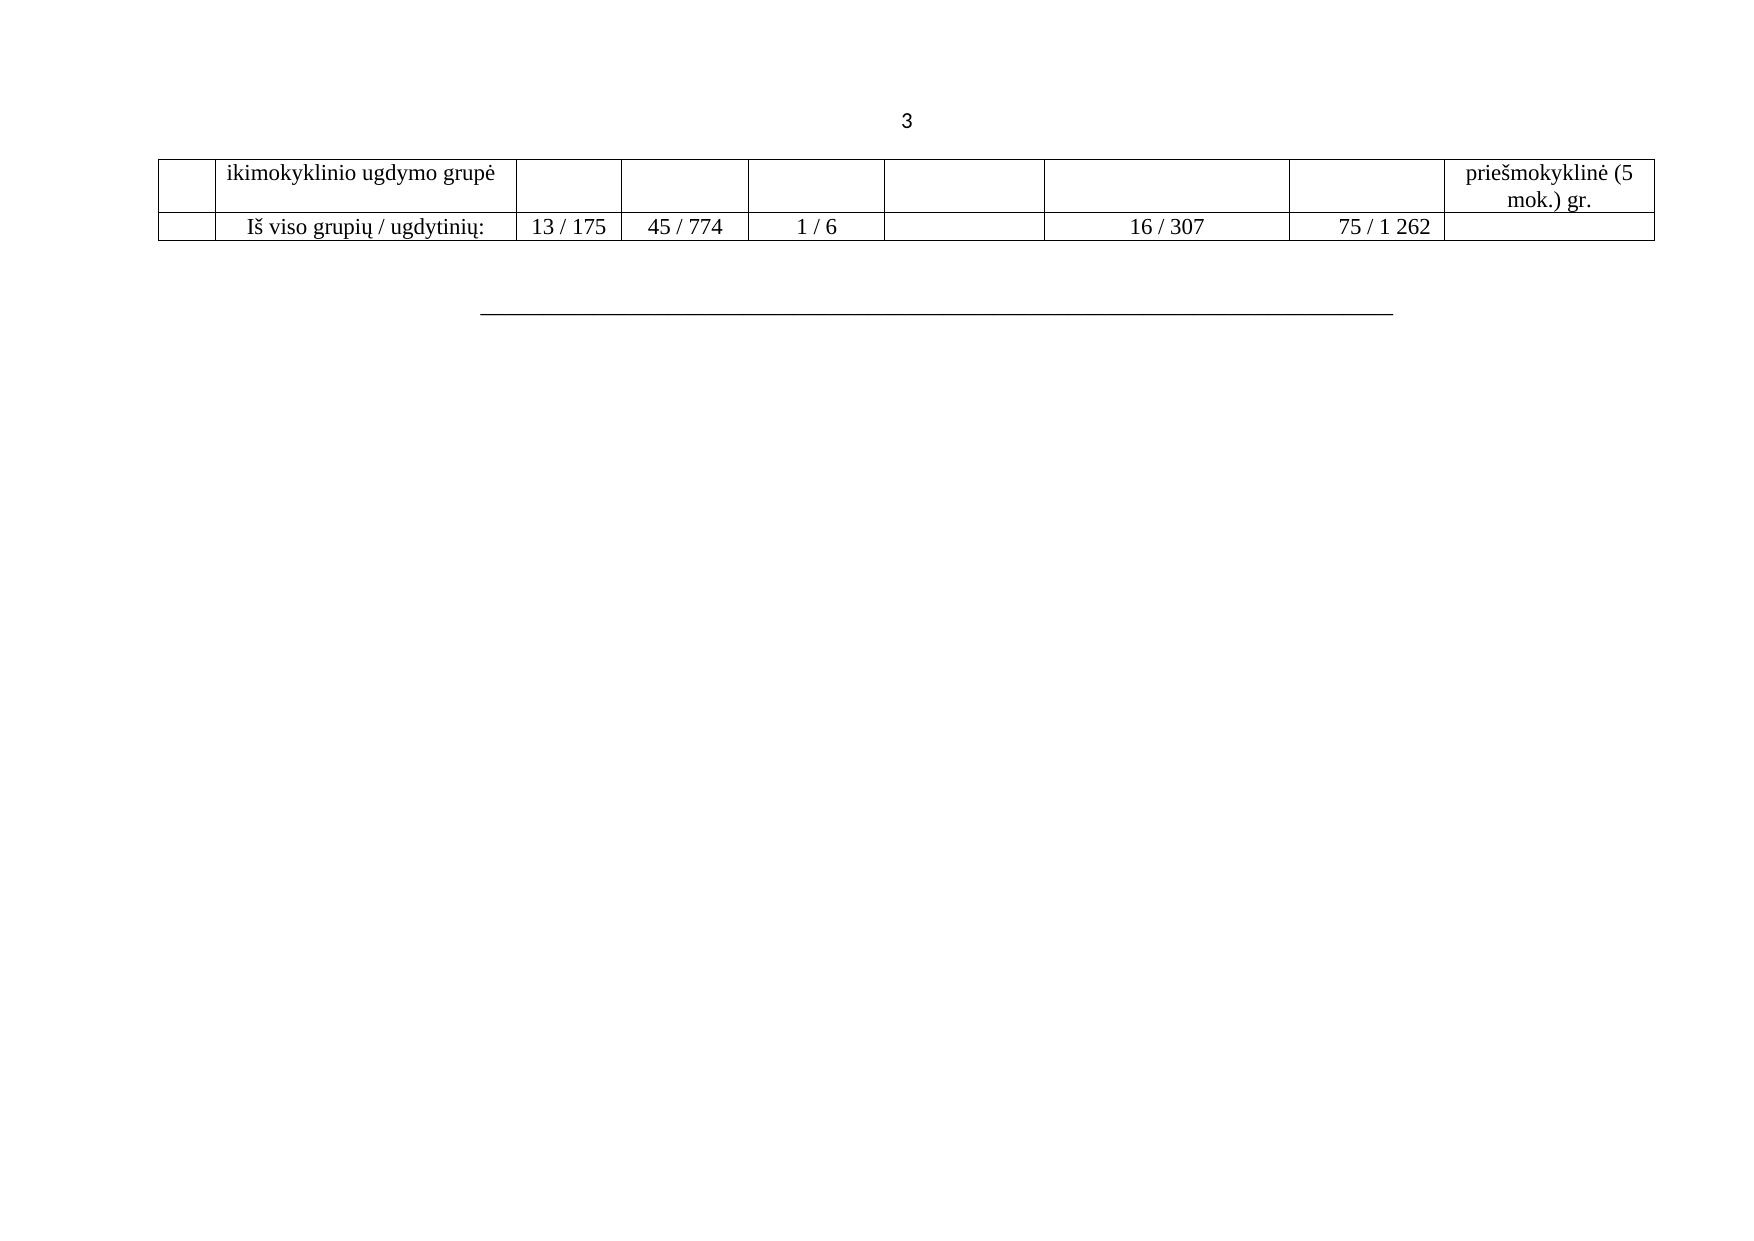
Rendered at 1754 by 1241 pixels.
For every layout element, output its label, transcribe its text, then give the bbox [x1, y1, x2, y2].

table_cell [1290, 160, 1444, 212]
table_cell - [749, 160, 884, 212]
table_cell - [517, 160, 621, 212]
table_cell 75 / 1 262 [1290, 213, 1444, 239]
table_cell ikimokyklinio ugdymo grupė [216, 160, 516, 212]
table_cell [1445, 213, 1654, 239]
text _________________________________________________________________________ [172, 289, 1701, 317]
table_cell - [885, 160, 1044, 212]
table_cell [1045, 160, 1289, 212]
table_cell priešmokyklinė (5 mok.) gr. [1445, 160, 1654, 212]
table_cell 45 / 774 [622, 213, 748, 239]
table_cell [159, 213, 215, 239]
table_cell 16 / 307 [1045, 213, 1289, 239]
table_cell [622, 160, 748, 212]
table_cell Iš viso grupių / ugdytinių: [216, 213, 516, 239]
table_cell 13 / 175 [517, 213, 621, 239]
table_cell 1 / 6 [749, 213, 884, 239]
table_cell [885, 213, 1044, 239]
table_cell [159, 160, 215, 212]
